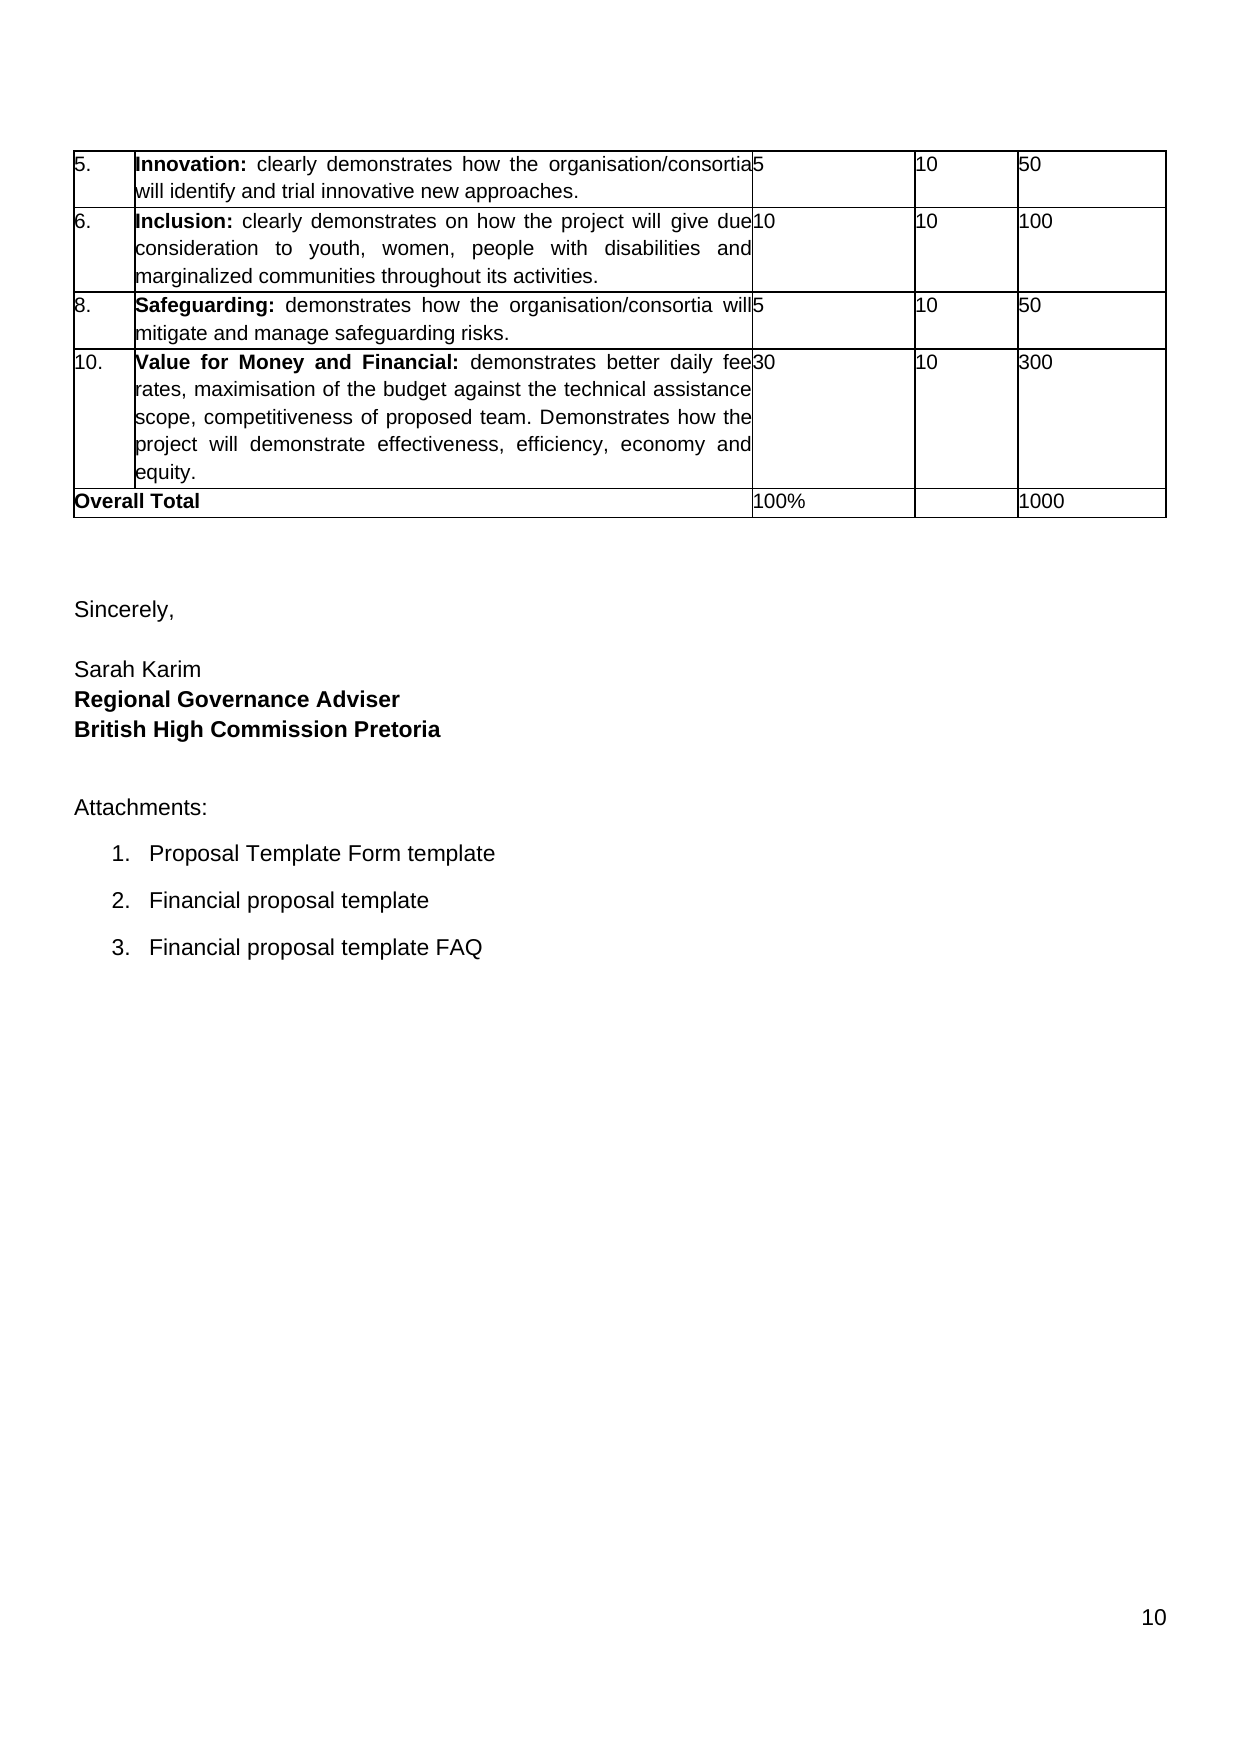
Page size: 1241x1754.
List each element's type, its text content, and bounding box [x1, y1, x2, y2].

text Regional Governance Adviser [74, 686, 1167, 712]
table_cell Safeguarding: demonstrates how the organisation/consortia will mitigate and manage safeguarding risks. [136, 293, 752, 348]
table_cell 6. [75, 208, 134, 291]
table_cell 10. [75, 350, 134, 487]
list Financial proposal template [111, 887, 1167, 913]
table_cell [916, 489, 1017, 517]
table_cell 10 [916, 293, 1017, 348]
text British High Commission Pretoria [74, 716, 1167, 743]
table_cell 5. [75, 152, 134, 207]
text Attachments: [74, 793, 1167, 820]
table_cell 10 [916, 152, 1017, 207]
table_cell 10 [753, 208, 914, 291]
table_cell 5 [753, 152, 914, 207]
list Financial proposal template FAQ [111, 934, 1167, 960]
table_cell 8. [75, 293, 134, 348]
table_cell 300 [1019, 350, 1165, 487]
table_cell 1000 [1019, 489, 1165, 517]
table_cell Value for Money and Financial: demonstrates better daily fee rates, maximisation of the budget against the technical assistance scope, competitiveness of proposed team. Demonstrates how the project will demonstrate effectiveness, efficiency, economy and equity. [136, 350, 752, 487]
table_cell Inclusion: clearly demonstrates on how the project will give due consideration to youth, women, people with disabilities and marginalized communities throughout its activities. [136, 208, 752, 291]
table_cell 10 [916, 350, 1017, 487]
table_cell Overall Total [75, 489, 752, 517]
table_cell 50 [1019, 293, 1165, 348]
table_cell 5 [753, 293, 914, 348]
table_cell 30 [753, 350, 914, 487]
table_cell 50 [1019, 152, 1165, 207]
table_cell 100 [1019, 208, 1165, 291]
table_cell 100% [753, 489, 914, 517]
text Sarah Karim [74, 656, 1167, 682]
text Sincerely, [74, 596, 1167, 622]
list Proposal Template Form template [111, 840, 1167, 867]
table_cell 10 [916, 208, 1017, 291]
table_cell Innovation: clearly demonstrates how the organisation/consortia will identify and trial innovative new approaches. [136, 152, 752, 207]
